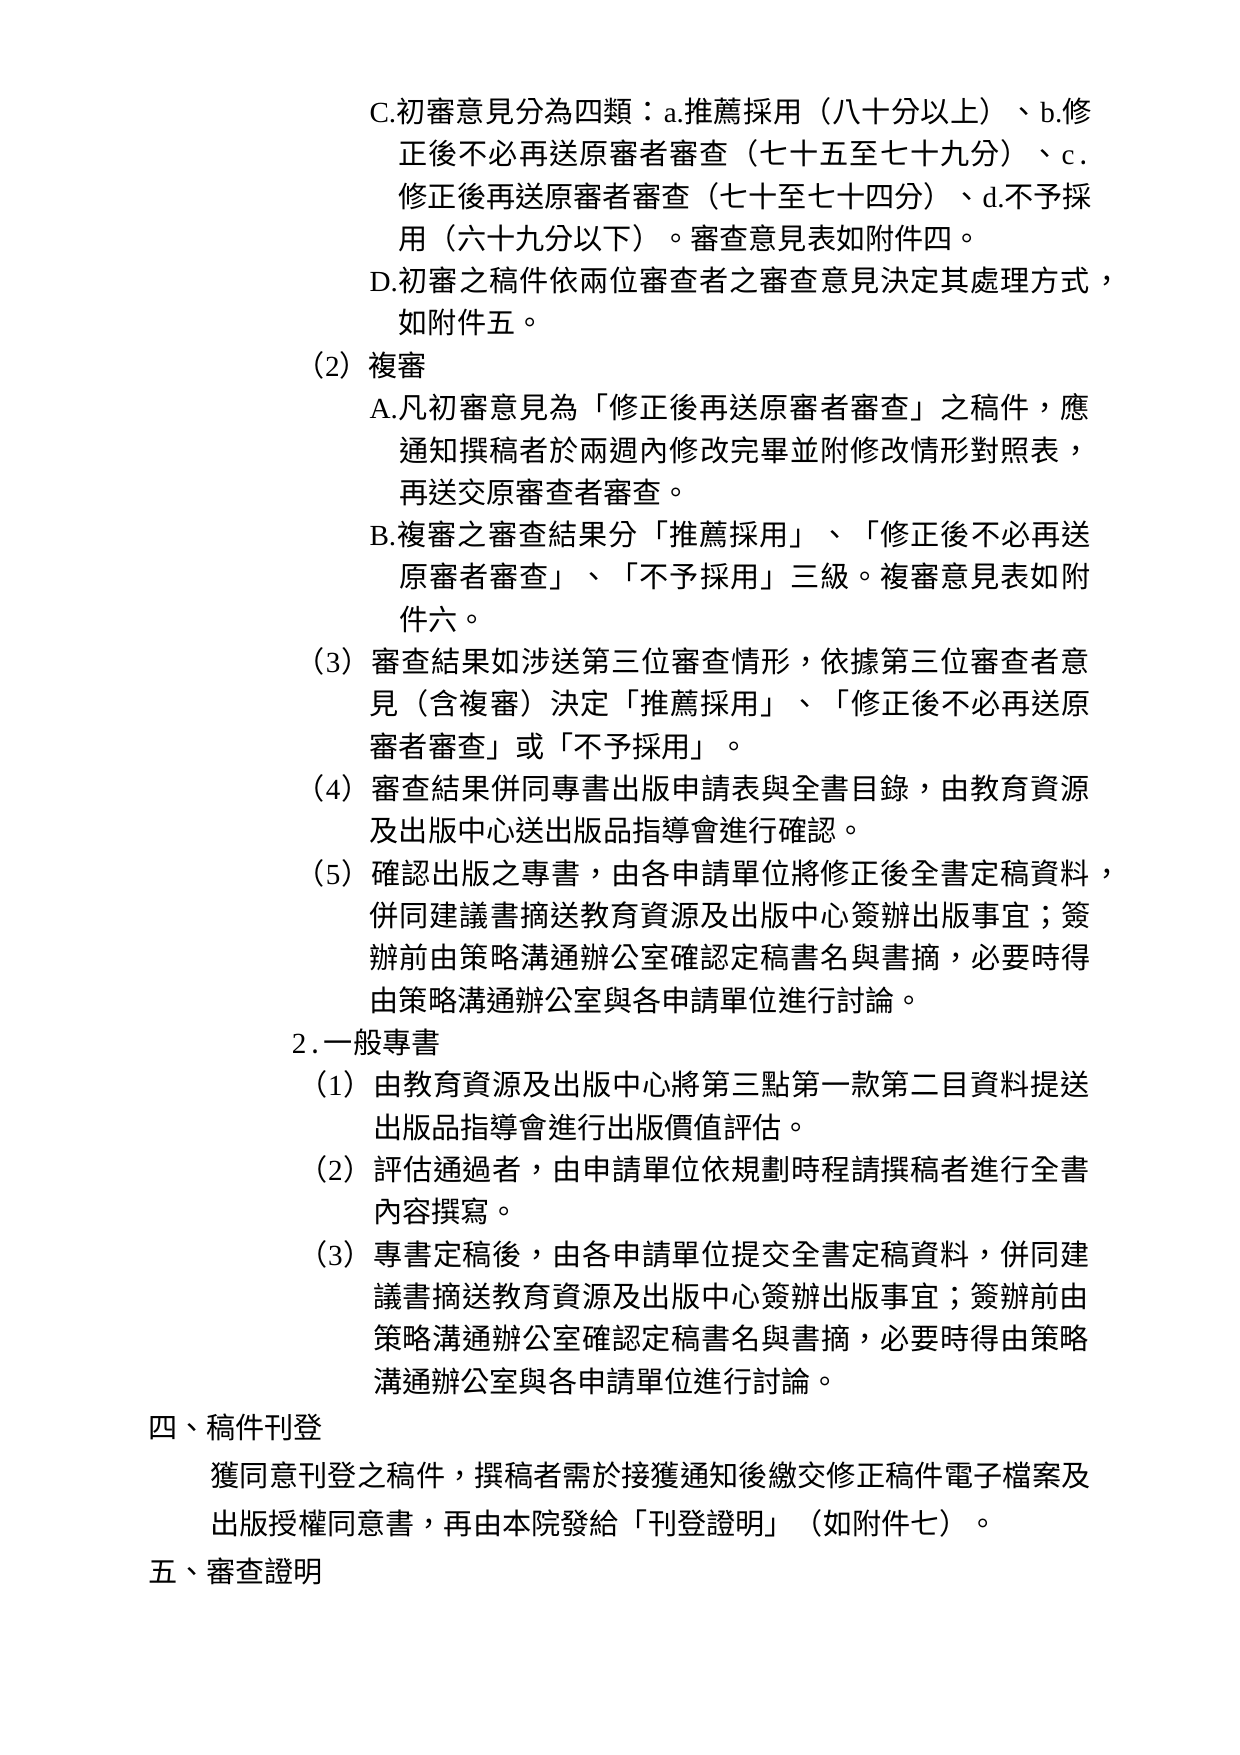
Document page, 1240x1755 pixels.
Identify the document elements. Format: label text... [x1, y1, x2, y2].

text A.凡初審意見為「修正後再送原審者審查」之稿件，應通知撰稿者於兩週內修改完畢並附修改情形對照表，再送交原審查者審查。 [369, 385, 1092, 512]
text （4）審查結果併同專書出版申請表與全書目錄，由教育資源及出版中心送出版品指導會進行確認。 [296, 766, 1092, 850]
text （1）由教育資源及出版中心將第三點第一款第二目資料提送出版品指導會進行出版價值評估。 [298, 1062, 1092, 1147]
text B.複審之審查結果分「推薦採用」、「修正後不必再送原審者審查」、「不予採用」三級。複審意見表如附件六。 [369, 512, 1092, 638]
text C.初審意見分為四類：a.推薦採用（八十分以上）、b.修正後不必再送原審者審查（七十五至七十九分）、c.修正後再送原審者審查（七十至七十四分）、d.不予採用（六十九分以下）。審查意見表如附件四。 [369, 88, 1092, 258]
text （3）審查結果如涉送第三位審查情形，依據第三位審查者意見（含複審）決定「推薦採用」、「修正後不必再送原審者審查」或「不予採用」。 [296, 638, 1092, 766]
text （2）複審 [273, 342, 1092, 385]
list 五、審查證明 [148, 1544, 1092, 1592]
text 2.一般專書 [292, 1019, 1092, 1062]
text 獲同意刊登之稿件，撰稿者需於接獲通知後繳交修正稿件電子檔案及出版授權同意書，再由本院發給「刊登證明」（如附件七）。 [210, 1448, 1092, 1544]
list 四、稿件刊登 [148, 1401, 1092, 1448]
text D.初審之稿件依兩位審查者之審查意見決定其處理方式，如附件五。 [369, 258, 1092, 342]
text （5）確認出版之專書，由各申請單位將修正後全書定稿資料，併同建議書摘送教育資源及出版中心簽辦出版事宜；簽辦前由策略溝通辦公室確認定稿書名與書摘，必要時得由策略溝通辦公室與各申請單位進行討論。 [296, 850, 1092, 1019]
text （3）專書定稿後，由各申請單位提交全書定稿資料，併同建議書摘送教育資源及出版中心簽辦出版事宜；簽辦前由策略溝通辦公室確認定稿書名與書摘，必要時得由策略溝通辦公室與各申請單位進行討論。 [298, 1231, 1092, 1401]
text （2）評估通過者，由申請單位依規劃時程請撰稿者進行全書內容撰寫。 [298, 1147, 1092, 1231]
